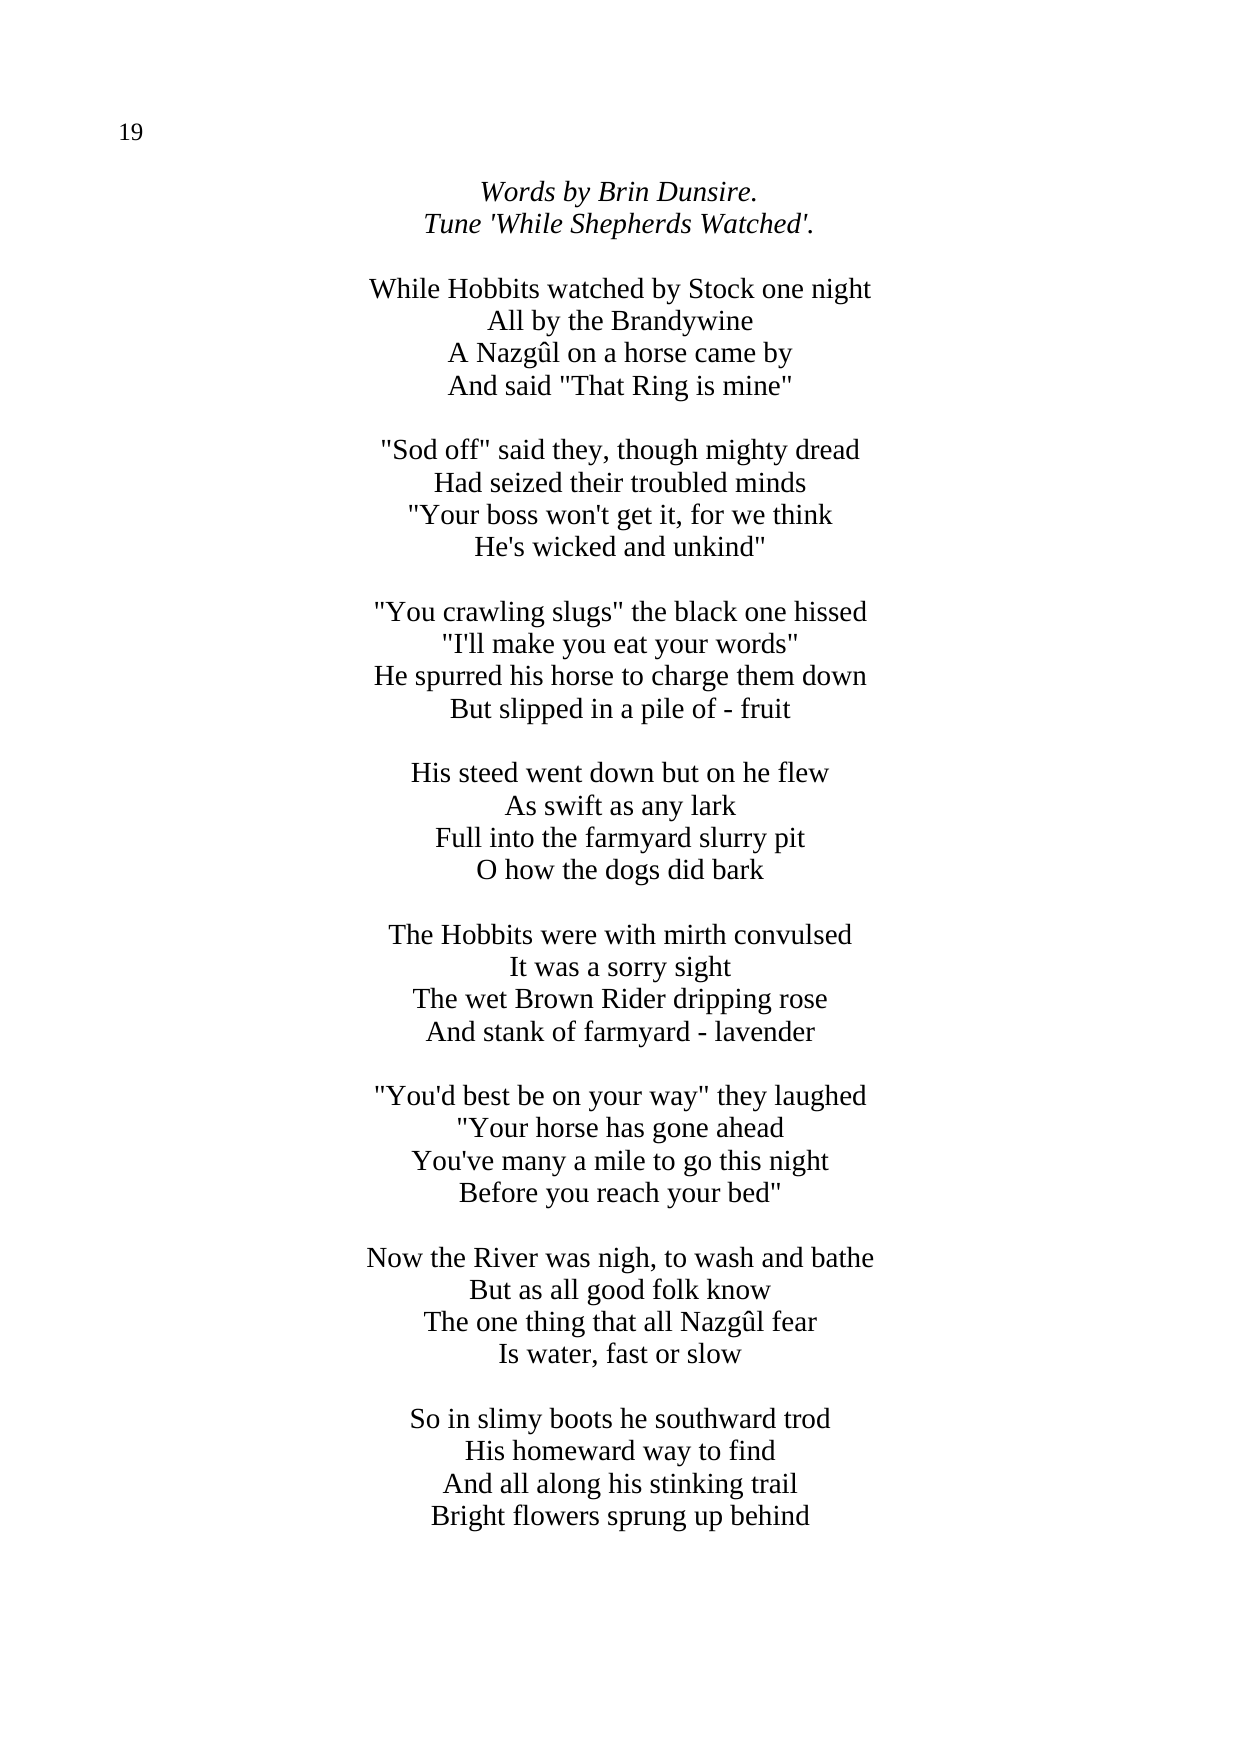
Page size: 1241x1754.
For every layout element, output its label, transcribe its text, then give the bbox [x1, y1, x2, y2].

text The one thing that all Nazgûl fear [118, 1306, 1122, 1338]
text But slipped in a pile of - fruit [118, 692, 1122, 724]
text "You crawling slugs" the black one hissed [118, 595, 1122, 627]
text But as all good folk know [118, 1273, 1122, 1306]
text Bright flowers sprung up behind [118, 1499, 1122, 1532]
text It was a sorry sight [118, 950, 1122, 983]
text Is water, fast or slow [118, 1338, 1122, 1370]
text He's wicked and unkind" [118, 531, 1122, 563]
text Full into the farmyard slurry pit [118, 821, 1122, 853]
text Had seized their troubled minds [118, 466, 1122, 498]
text "Your horse has gone ahead [118, 1112, 1122, 1144]
text A Nazgûl on a horse came by [118, 337, 1122, 369]
text And said "That Ring is mine" [118, 369, 1122, 401]
text O how the dogs did bark [118, 853, 1122, 886]
text Words by Brin Dunsire. [118, 175, 1122, 208]
text "Sod off" said they, though mighty dread [118, 434, 1122, 466]
text While Hobbits watched by Stock one night [118, 272, 1122, 304]
text So in slimy boots he southward trod [118, 1402, 1122, 1435]
text Before you reach your bed" [118, 1176, 1122, 1209]
text And stank of farmyard - lavender [118, 1015, 1122, 1047]
text His steed went down but on he flew [118, 757, 1122, 789]
text Tune 'While Shepherds Watched'. [118, 208, 1122, 240]
text Now the River was nigh, to wash and bathe [118, 1241, 1122, 1273]
text As swift as any lark [118, 789, 1122, 821]
text "You'd best be on your way" they laughed [118, 1079, 1122, 1112]
text The Hobbits were with mirth convulsed [118, 918, 1122, 950]
text He spurred his horse to charge them down [118, 660, 1122, 692]
text You've many a mile to go this night [118, 1144, 1122, 1176]
text "I'll make you eat your words" [118, 627, 1122, 660]
text And all along his stinking trail [118, 1467, 1122, 1499]
text All by the Brandywine [118, 304, 1122, 337]
text The wet Brown Rider dripping rose [118, 983, 1122, 1015]
text His homeward way to find [118, 1435, 1122, 1467]
text "Your boss won't get it, for we think [118, 498, 1122, 531]
